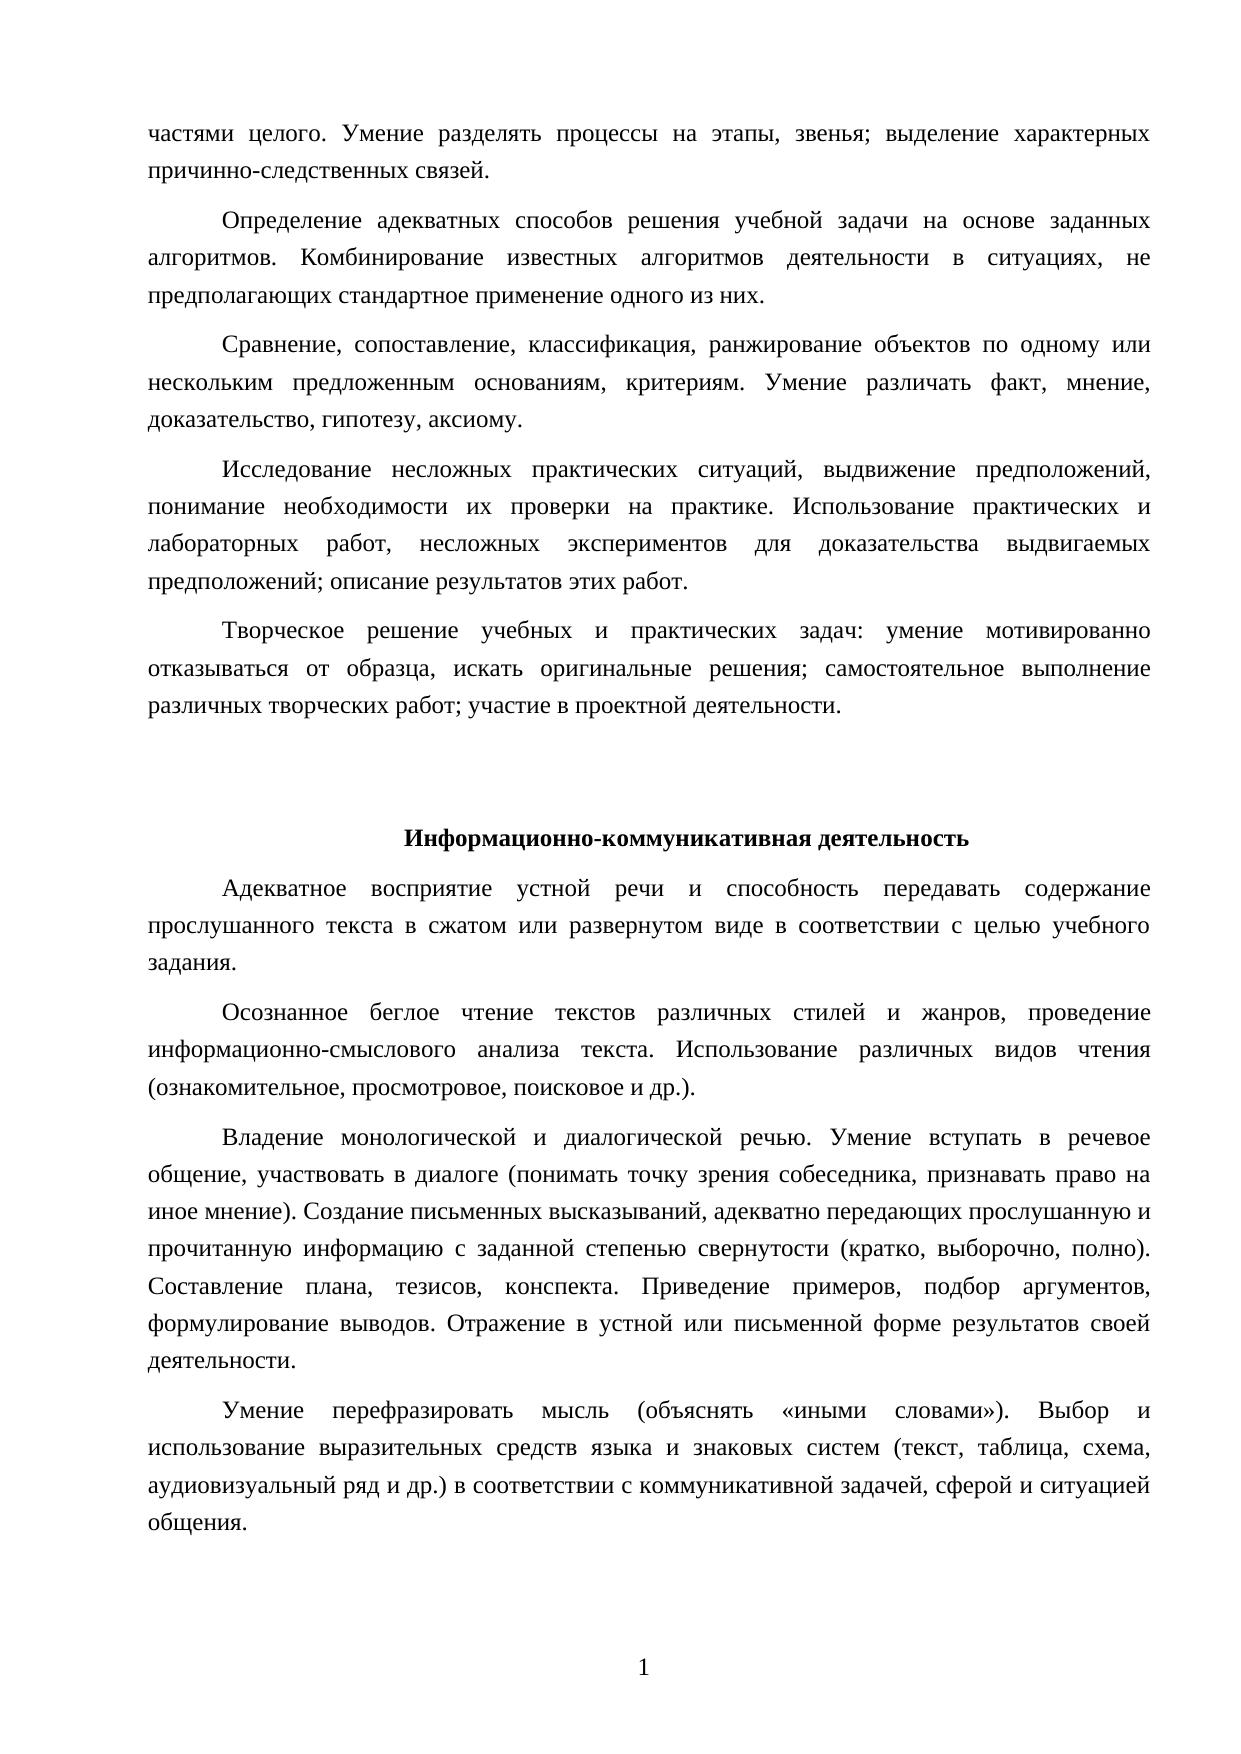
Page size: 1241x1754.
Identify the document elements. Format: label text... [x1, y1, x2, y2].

text Адекватное восприятие устной речи и способность передавать содержание прослушанного текста в сжатом или развернутом виде в соответствии с целью учебного задания. [148, 873, 1152, 976]
text частями целого. Умение разделять процессы на этапы, звенья; выделение характерных причинно-следственных связей. [148, 118, 1152, 184]
text Информационно-коммуникативная деятельность [148, 823, 1152, 852]
text Творческое решение учебных и практических задач: умение мотивированно отказываться от образца, искать оригинальные решения; самостоятельное выполнение различных творческих работ; участие в проектной деятельности. [148, 616, 1152, 719]
text Сравнение, сопоставление, классификация, ранжирование объектов по одному или нескольким предложенным основаниям, критериям. Умение различать факт, мнение, доказательство, гипотезу, аксиому. [148, 329, 1152, 433]
text Осознанное беглое чтение текстов различных стилей и жанров, проведение информационно-смыслового анализа текста. Использование различных видов чтения (ознакомительное, просмотровое, поисковое и др.). [148, 997, 1152, 1101]
text Исследование несложных практических ситуаций, выдвижение предположений, понимание необходимости их проверки на практике. Использование практических и лабораторных работ, несложных экспериментов для доказательства выдвигаемых предположений; описание результатов этих работ. [148, 454, 1152, 594]
text Умение перефразировать мысль (объяснять «иными словами»). Выбор и использование выразительных средств языка и знаковых систем (текст, таблица, схема, аудиовизуальный ряд и др.) в соответствии с коммуникативной задачей, сферой и ситуацией общения. [148, 1395, 1152, 1536]
text Определение адекватных способов решения учебной задачи на основе заданных алгоритмов. Комбинирование известных алгоритмов деятельности в ситуациях, не предполагающих стандартное применение одного из них. [148, 205, 1152, 308]
text Владение монологической и диалогической речью. Умение вступать в речевое общение, участвовать в диалоге (понимать точку зрения собеседника, признавать право на иное мнение). Создание письменных высказываний, адекватно передающих прослушанную и прочитанную информацию с заданной степенью свернутости (кратко, выборочно, полно). Составление плана, тезисов, конспекта. Приведение примеров, подбор аргументов, формулирование выводов. Отражение в устной или письменной форме результатов своей деятельности. [148, 1122, 1152, 1374]
